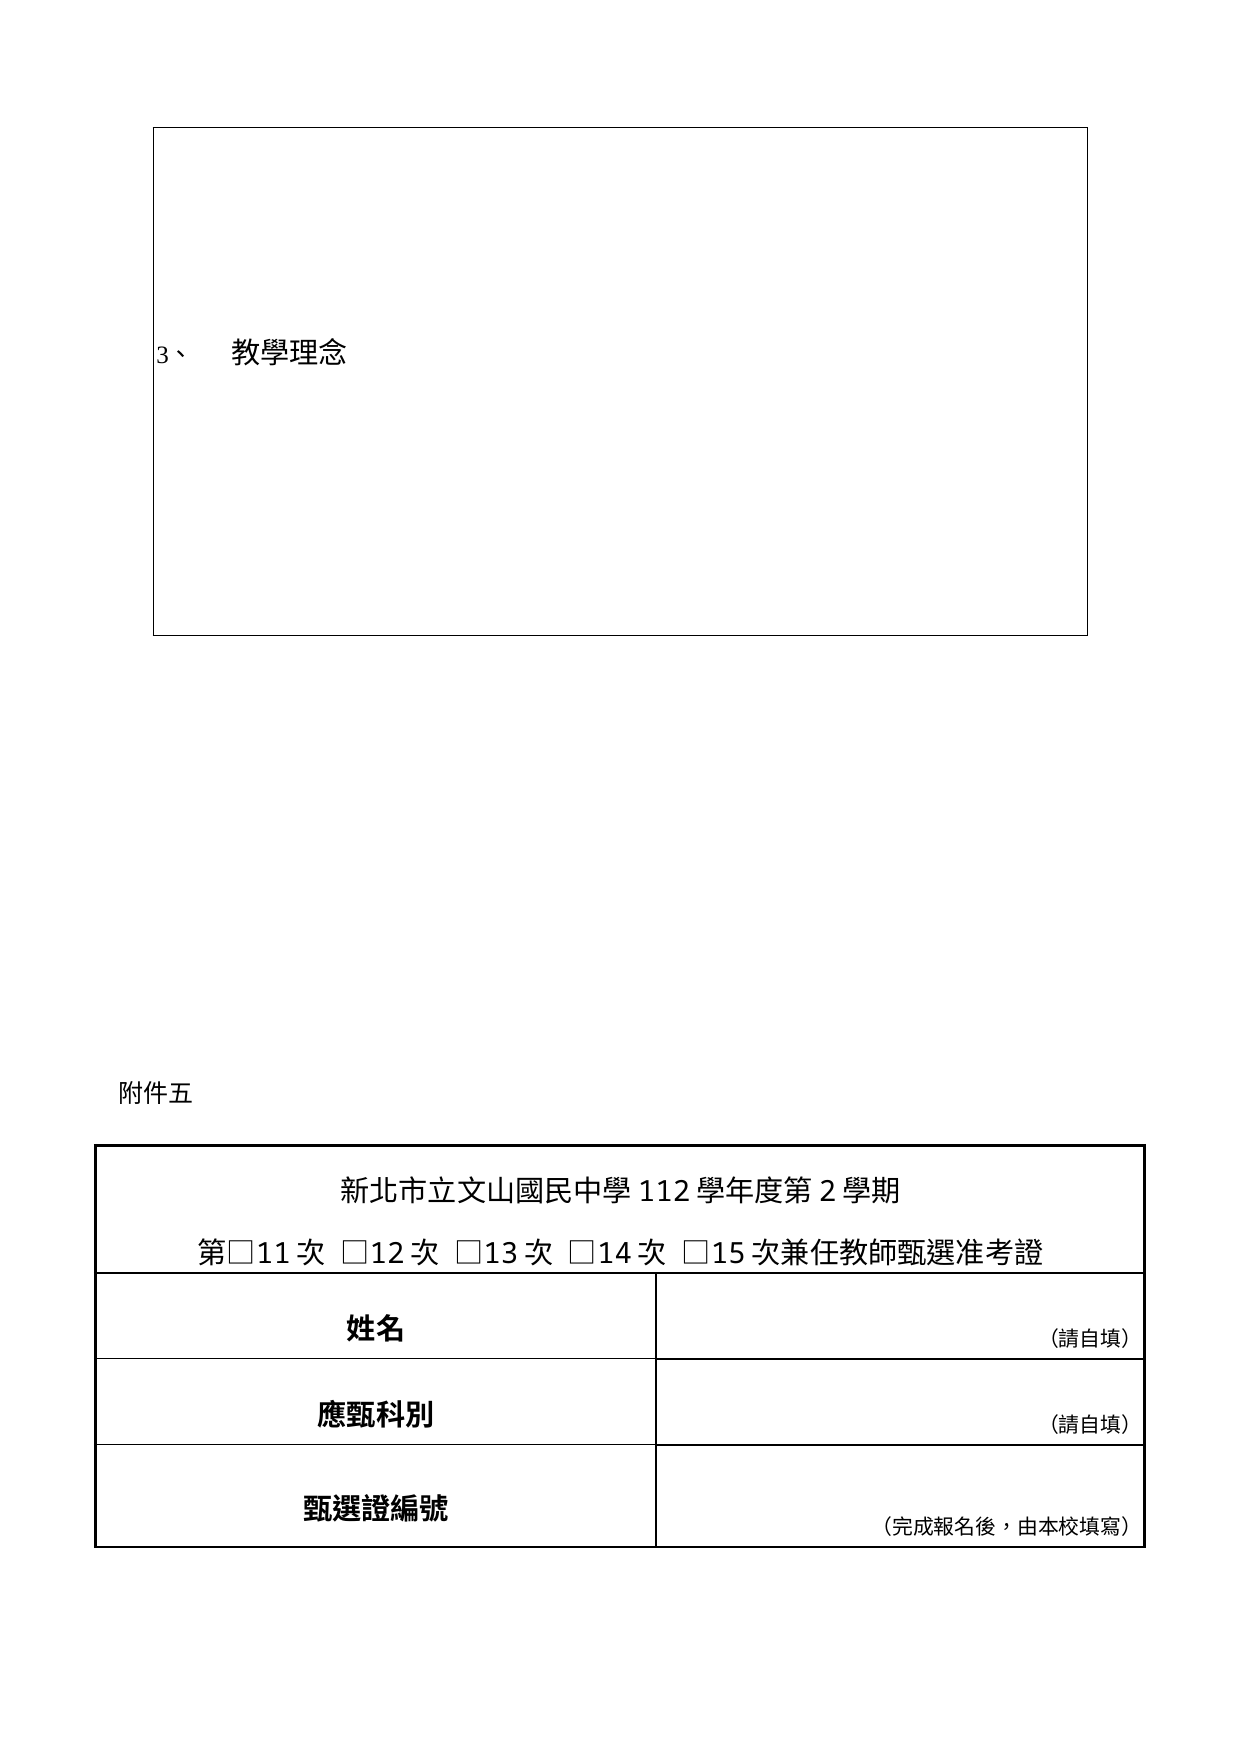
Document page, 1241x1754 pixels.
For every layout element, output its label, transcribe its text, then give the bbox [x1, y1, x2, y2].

table_header 新北市立文山國民中學112學年度第2學期 第□11次 □12次 □13次 □14次 □15次兼任教師甄選准考證 [97, 1147, 1143, 1272]
table_cell 姓名 [97, 1274, 655, 1358]
table_cell 甄選證編號 [97, 1445, 655, 1546]
table_cell 教師經歷（請註明近5年之任職科別，或協助行政處室、擔任級任導師之年級，個人近五年內之教學相關優良表現。） 其他經歷（若有擔任教育以外工作，其工作名稱、性質、職稱，亦請註明） 教學理念 [154, 128, 1087, 635]
table_cell （請自填） [657, 1360, 1143, 1444]
table_cell （完成報名後，由本校填寫） [657, 1446, 1143, 1546]
table_cell 應甄科別 [97, 1359, 655, 1444]
text 附件五 [118, 1074, 1122, 1110]
table_cell （請自填） [657, 1274, 1143, 1358]
